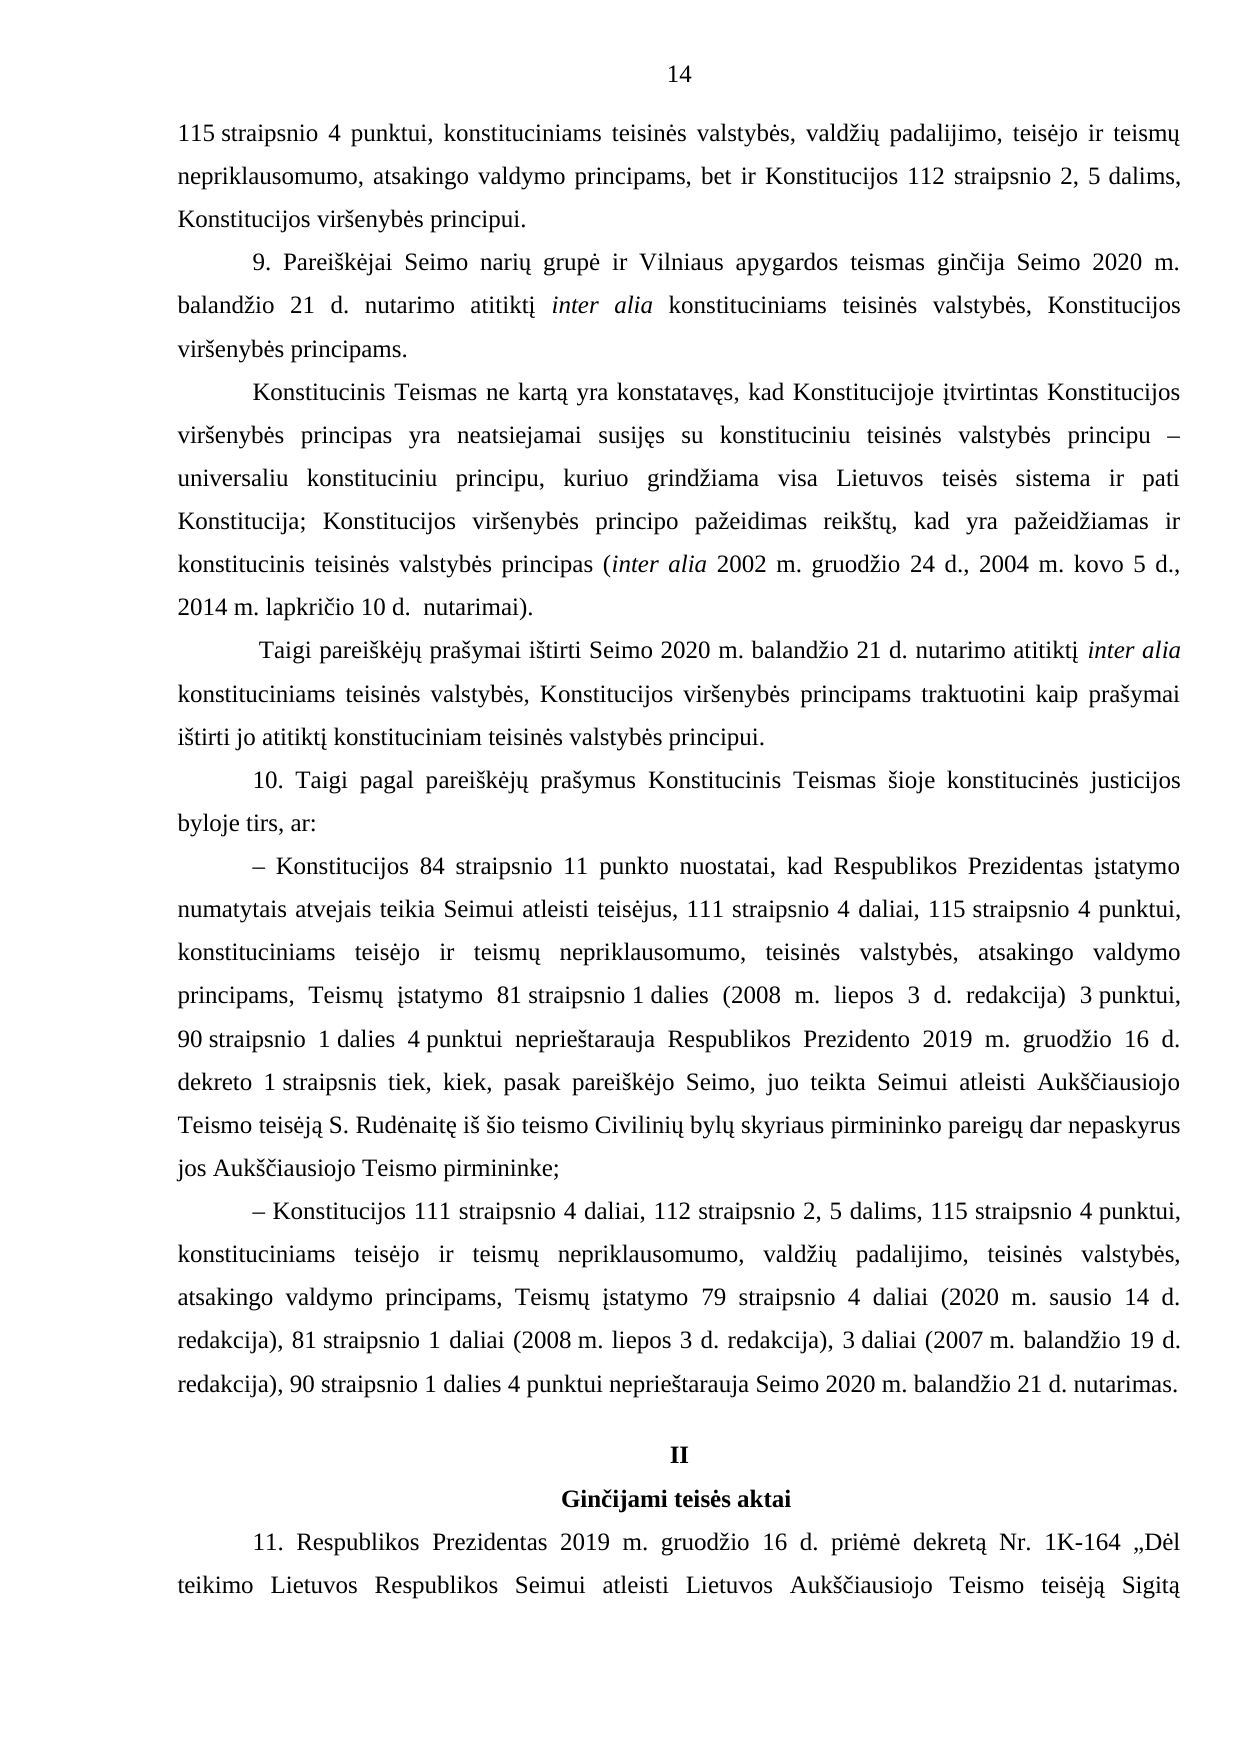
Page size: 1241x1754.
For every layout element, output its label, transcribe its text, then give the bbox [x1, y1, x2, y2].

text Taigi pareiškėjų prašymai ištirti Seimo 2020 m. balandžio 21 d. nutarimo atitiktį inter alia konstituciniams teisinės valstybės, Konstitucijos viršenybės principams traktuotini kaip prašymai ištirti jo atitiktį konstituciniam teisinės valstybės principui. [177, 636, 1181, 751]
text II [177, 1441, 1181, 1469]
text Konstitucinis Teismas ne kartą yra konstatavęs, kad Konstitucijoje įtvirtintas Konstitucijos viršenybės principas yra neatsiejamai susijęs su konstituciniu teisinės valstybės principu – universaliu konstituciniu principu, kuriuo grindžiama visa Lietuvos teisės sistema ir pati Konstitucija; Konstitucijos viršenybės principo pažeidimas reikštų, kad yra pažeidžiamas ir konstitucinis teisinės valstybės principas (inter alia 2002 m. gruodžio 24 d., 2004 m. kovo 5 d., 2014 m. lapkričio 10 d. nutarimai). [177, 377, 1181, 621]
text – Konstitucijos 111 straipsnio 4 daliai, 112 straipsnio 2, 5 dalims, 115 straipsnio 4 punktui, konstituciniams teisėjo ir teismų nepriklausomumo, valdžių padalijimo, teisinės valstybės, atsakingo valdymo principams, Teismų įstatymo 79 straipsnio 4 daliai (2020 m. sausio 14 d. redakcija), 81 straipsnio 1 daliai (2008 m. liepos 3 d. redakcija), 3 daliai (2007 m. balandžio 19 d. redakcija), 90 straipsnio 1 dalies 4 punktui neprieštarauja Seimo 2020 m. balandžio 21 d. nutarimas. [177, 1196, 1181, 1397]
text 9. Pareiškėjai Seimo narių grupė ir Vilniaus apygardos teismas ginčija Seimo 2020 m. balandžio 21 d. nutarimo atitiktį inter alia konstituciniams teisinės valstybės, Konstitucijos viršenybės principams. [177, 247, 1181, 362]
text 115 straipsnio 4 punktui, konstituciniams teisinės valstybės, valdžių padalijimo, teisėjo ir teismų nepriklausomumo, atsakingo valdymo principams, bet ir Konstitucijos 112 straipsnio 2, 5 dalims, Konstitucijos viršenybės principui. [177, 118, 1181, 233]
text – Konstitucijos 84 straipsnio 11 punkto nuostatai, kad Respublikos Prezidentas įstatymo numatytais atvejais teikia Seimui atleisti teisėjus, 111 straipsnio 4 daliai, 115 straipsnio 4 punktui, konstituciniams teisėjo ir teismų nepriklausomumo, teisinės valstybės, atsakingo valdymo principams, Teismų įstatymo 81 straipsnio 1 dalies (2008 m. liepos 3 d. redakcija) 3 punktui, 90 straipsnio 1 dalies 4 punktui neprieštarauja Respublikos Prezidento 2019 m. gruodžio 16 d. dekreto 1 straipsnis tiek, kiek, pasak pareiškėjo Seimo, juo teikta Seimui atleisti Aukščiausiojo Teismo teisėją S. Rudėnaitę iš šio teismo Civilinių bylų skyriaus pirmininko pareigų dar nepaskyrus jos Aukščiausiojo Teismo pirmininke; [177, 851, 1181, 1182]
text 10. Taigi pagal pareiškėjų prašymus Konstitucinis Teismas šioje konstitucinės justicijos byloje tirs, ar: [177, 765, 1181, 837]
text Ginčijami teisės aktai [177, 1484, 1181, 1512]
text 11. Respublikos Prezidentas 2019 m. gruodžio 16 d. priėmė dekretą Nr. 1K-164 „Dėl teikimo Lietuvos Respublikos Seimui atleisti Lietuvos Aukščiausiojo Teismo teisėją Sigitą [177, 1527, 1181, 1599]
